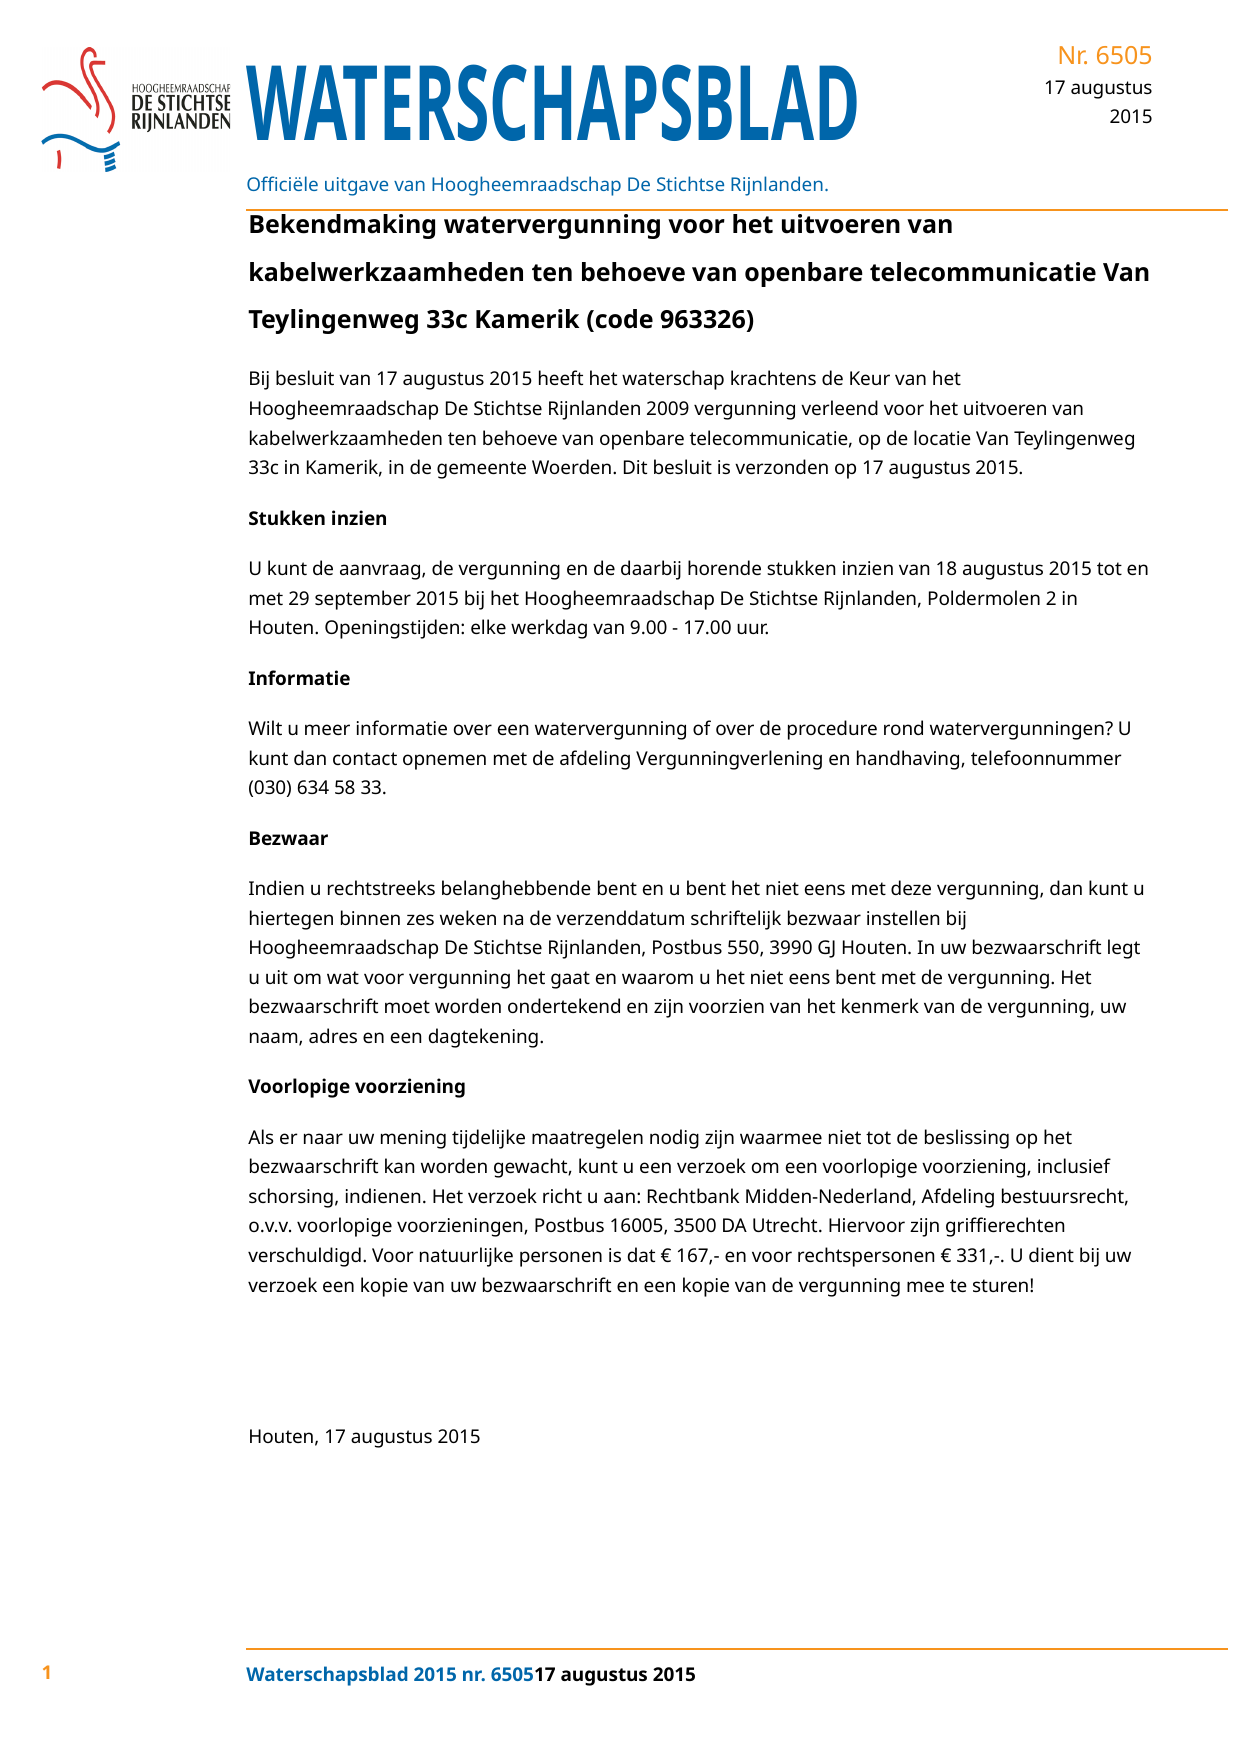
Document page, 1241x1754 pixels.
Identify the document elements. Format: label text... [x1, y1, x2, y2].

text Voorlopige voorziening [248, 1073, 1152, 1099]
text Bij besluit van 17 augustus 2015 heeft het waterschap krachtens de Keur van het Hoogheemraadschap De Stichtse Rijnlanden 2009 vergunning verleend voor het uitvoeren van kabelwerkzaamheden ten behoeve van openbare telecommunicatie, op de locatie Van Teylingenweg 33c in Kamerik, in de gemeente Woerden. Dit besluit is verzonden op 17 augustus 2015. [248, 366, 1152, 480]
text Informatie [248, 665, 1152, 690]
text Bekendmaking watervergunning voor het uitvoeren van kabelwerkzaamheden ten behoeve van openbare telecommunicatie Van Teylingenweg 33c Kamerik (code 963326) [248, 211, 1152, 336]
text Wilt u meer informatie over een watervergunning of over de procedure rond watervergunningen? U kunt dan contact opnemen met de afdeling Vergunningverlening en handhaving, telefoonnummer (030) 634 58 33. [248, 715, 1152, 800]
text Houten, 17 augustus 2015 [248, 1423, 1152, 1449]
text U kunt de aanvraag, de vergunning en de daarbij horende stukken inzien van 18 augustus 2015 tot en met 29 september 2015 bij het Hoogheemraadschap De Stichtse Rijnlanden, Poldermolen 2 in Houten. Openingstijden: elke werkdag van 9.00 - 17.00 uur. [248, 555, 1152, 640]
text Bezwaar [248, 825, 1152, 850]
picture [41, 47, 231, 172]
text Als er naar uw mening tijdelijke maatregelen nodig zijn waarmee niet tot de beslissing op het bezwaarschrift kan worden gewacht, kunt u een verzoek om een voorlopige voorziening, inclusief schorsing, indienen. Het verzoek richt u aan: Rechtbank Midden-Nederland, Afdeling bestuursrecht, o.v.v. voorlopige voorzieningen, Postbus 16005, 3500 DA Utrecht. Hiervoor zijn griffierechten verschuldigd. Voor natuurlijke personen is dat € 167,- en voor rechtspersonen € 331,-. U dient bij uw verzoek een kopie van uw bezwaarschrift en een kopie van de vergunning mee te sturen! [248, 1124, 1152, 1297]
text Stukken inzien [248, 505, 1152, 530]
text Indien u rechtstreeks belanghebbende bent en u bent het niet eens met deze vergunning, dan kunt u hiertegen binnen zes weken na de verzenddatum schriftelijk bezwaar instellen bij Hoogheemraadschap De Stichtse Rijnlanden, Postbus 550, 3990 GJ Houten. In uw bezwaarschrift legt u uit om wat voor vergunning het gaat en waarom u het niet eens bent met de vergunning. Het bezwaarschrift moet worden ondertekend en zijn voorzien van het kenmerk van de vergunning, uw naam, adres en een dagtekening. [248, 875, 1152, 1049]
